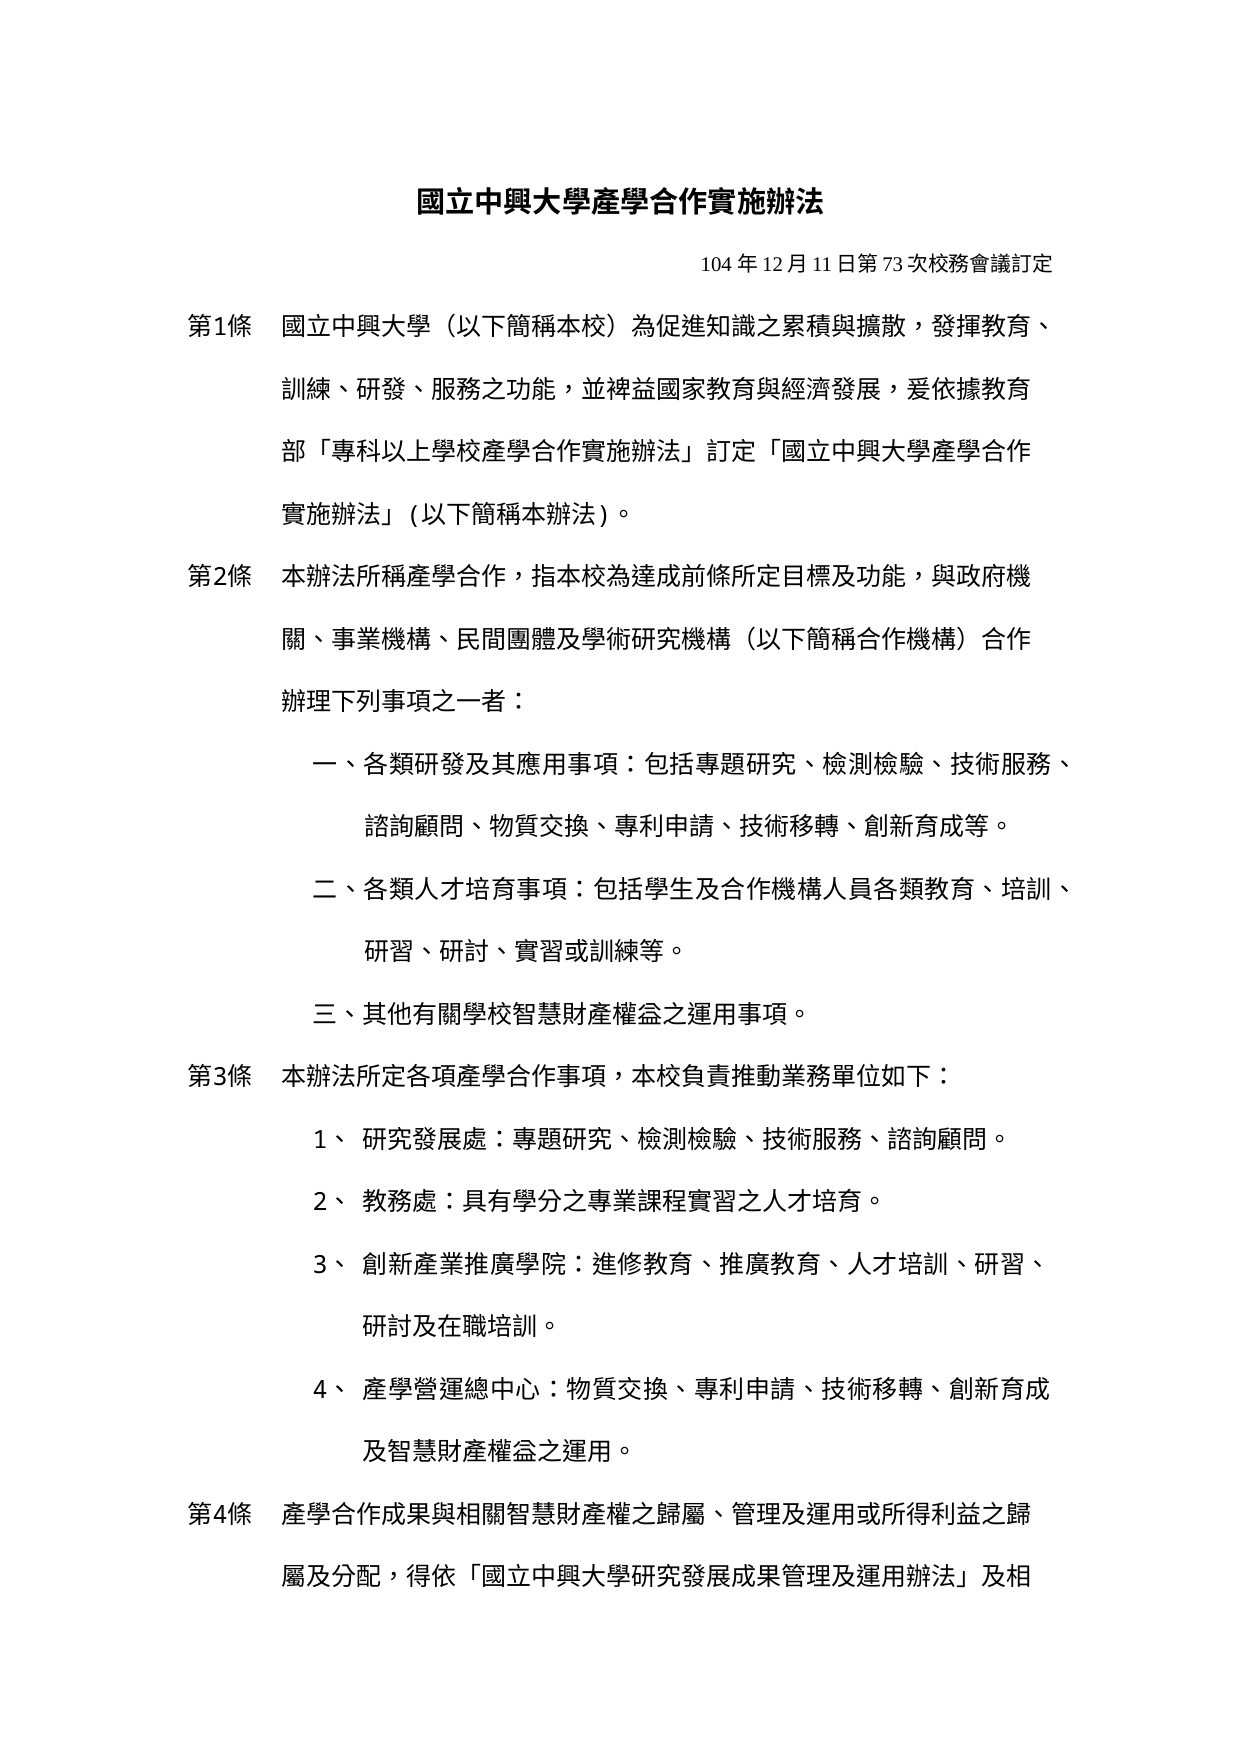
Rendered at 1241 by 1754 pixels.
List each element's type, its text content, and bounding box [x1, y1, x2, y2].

text 二、各類人才培育事項：包括學生及合作機構人員各類教育、培訓、研習、研討、實習或訓練等。 [312, 846, 1053, 971]
list 本辦法所稱產學合作，指本校為達成前條所定目標及功能，與政府機關、事業機構、民間團體及學術研究機構（以下簡稱合作機構）合作辦理下列事項之一者： [187, 533, 1053, 721]
list 教務處：具有學分之專業課程實習之人才培育。 [312, 1158, 1053, 1221]
list 國立中興大學（以下簡稱本校）為促進知識之累積與擴散，發揮教育、訓練、研發、服務之功能，並裨益國家教育與經濟發展，爰依據教育部「專科以上學校產學合作實施辦法」訂定「國立中興大學產學合作實施辦法」(以下簡稱本辦法)。 [187, 283, 1053, 533]
text 國立中興大學產學合作實施辦法 [187, 158, 1053, 221]
list 創新產業推廣學院：進修教育、推廣教育、人才培訓、研習、研討及在職培訓。 [312, 1221, 1053, 1346]
list 研究發展處：專題研究、檢測檢驗、技術服務、諮詢顧問。 [312, 1096, 1053, 1158]
list 本辦法所定各項產學合作事項，本校負責推動業務單位如下： [187, 1033, 1053, 1096]
text 104 年12月11日第73次校務會議訂定 [187, 221, 1053, 283]
list 產學營運總中心：物質交換、專利申請、技術移轉、創新育成及智慧財產權益之運用。 [312, 1346, 1053, 1471]
list 產學合作成果與相關智慧財產權之歸屬、管理及運用或所得利益之歸屬及分配，得依「國立中興大學研究發展成果管理及運用辦法」及相 [187, 1471, 1053, 1596]
text 一、各類研發及其應用事項：包括專題研究、檢測檢驗、技術服務、諮詢顧問、物質交換、專利申請、技術移轉、創新育成等。 [312, 721, 1053, 846]
text 三、其他有關學校智慧財產權益之運用事項。 [312, 971, 1053, 1033]
